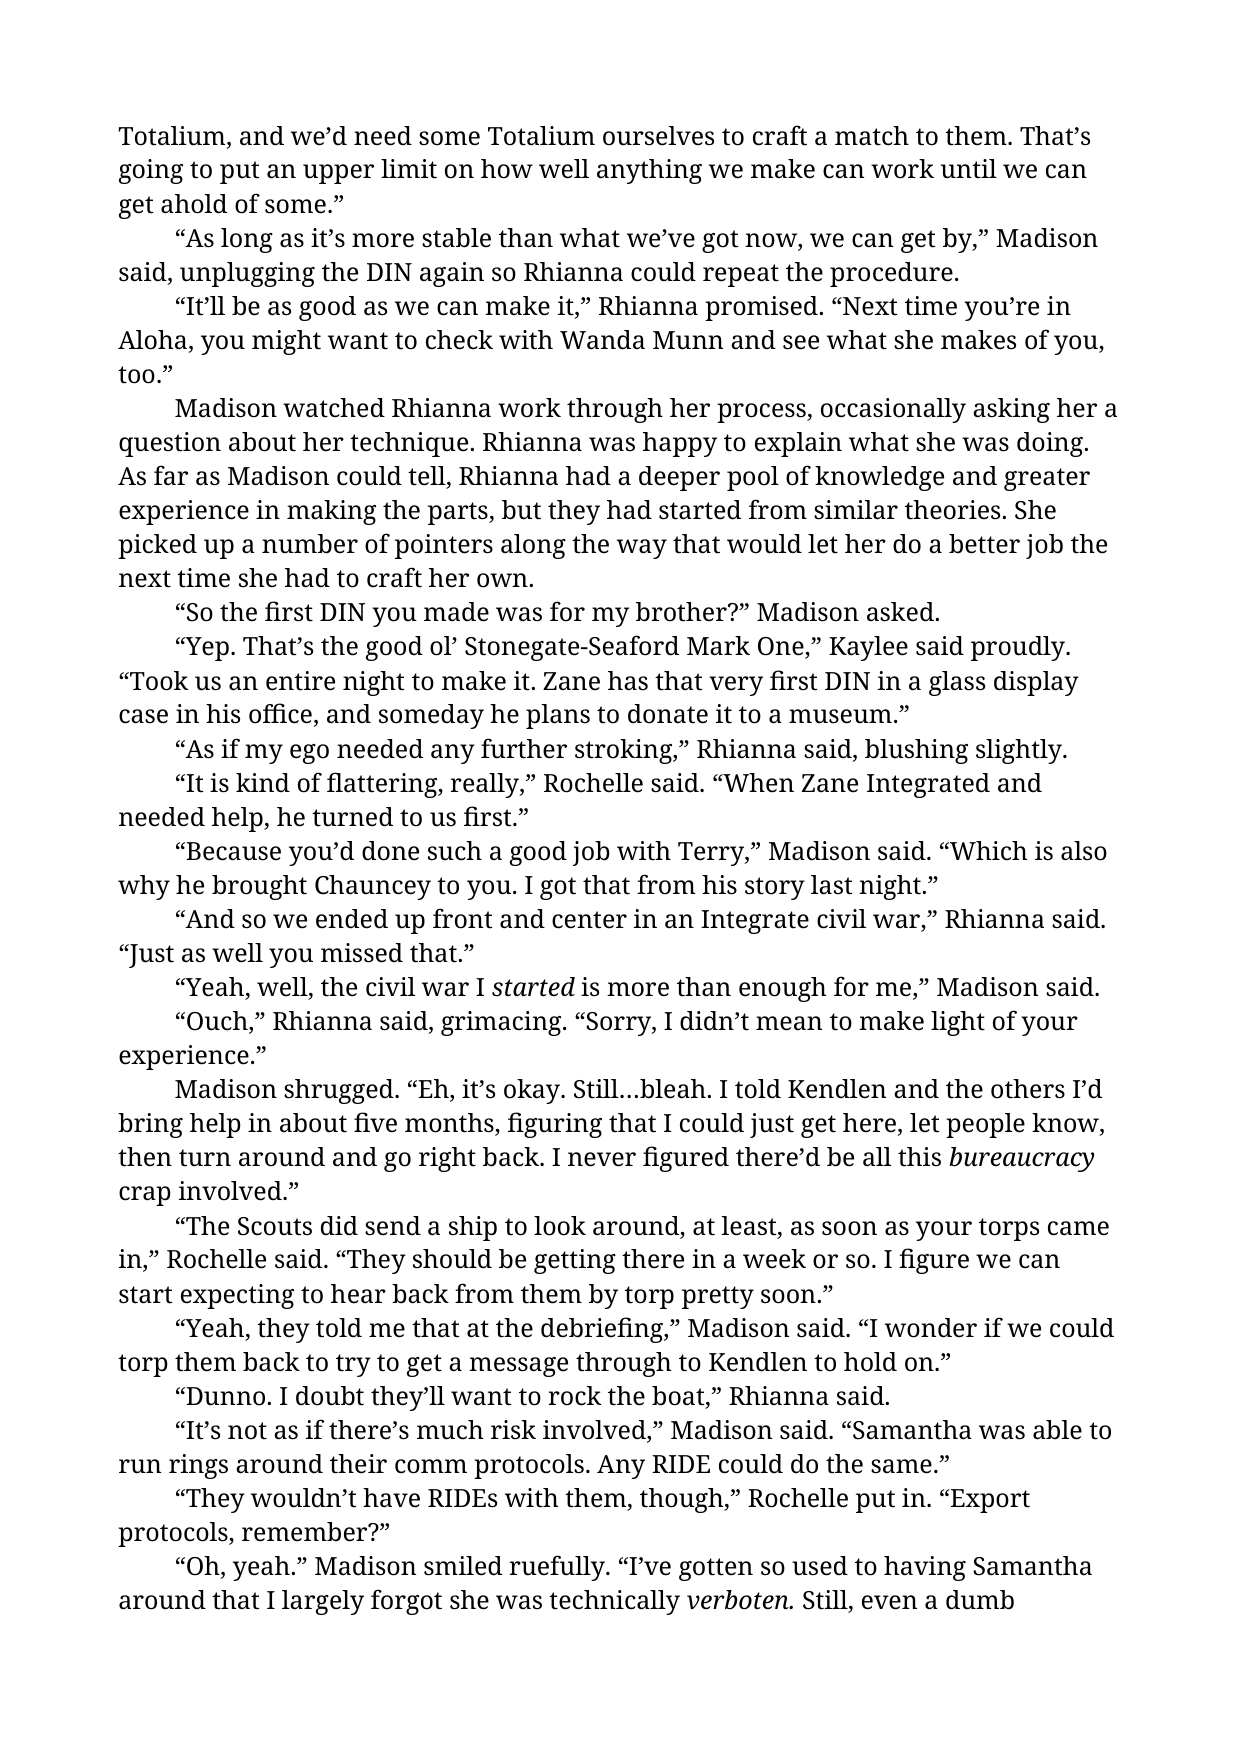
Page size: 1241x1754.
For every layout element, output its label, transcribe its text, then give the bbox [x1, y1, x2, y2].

text “They wouldn’t have RIDEs with them, though,” Rochelle put in. “Export protocols, remember?” [118, 1481, 1122, 1549]
text “Ouch,” Rhianna said, grimacing. “Sorry, I didn’t mean to make light of your experience.” [118, 1004, 1122, 1072]
text “And so we ended up front and center in an Integrate civil war,” Rhianna said. “Just as well you missed that.” [118, 902, 1122, 970]
text “As long as it’s more stable than what we’ve got now, we can get by,” Madison said, unplugging the DIN again so Rhianna could repeat the procedure. [118, 220, 1122, 288]
text “It’ll be as good as we can make it,” Rhianna promised. “Next time you’re in Aloha, you might want to check with Wanda Munn and see what she makes of you, too.” [118, 288, 1122, 391]
text “Oh, yeah.” Madison smiled ruefully. “I’ve gotten so used to having Samantha around that I largely forgot she was technically verboten. Still, even a dumb [118, 1549, 1122, 1617]
text “Because you’d done such a good job with Terry,” Madison said. “Which is also why he brought Chauncey to you. I got that from his story last night.” [118, 833, 1122, 902]
text “It’s not as if there’s much risk involved,” Madison said. “Samantha was able to run rings around their comm protocols. Any RIDE could do the same.” [118, 1412, 1122, 1481]
text Totalium, and we’d need some Totalium ourselves to craft a match to them. That’s going to put an upper limit on how well anything we make can work until we can get ahold of some.” [118, 118, 1122, 220]
text “It is kind of flattering, really,” Rochelle said. “When Zane Integrated and needed help, he turned to us first.” [118, 765, 1122, 833]
text “Yep. That’s the good ol’ Stonegate-Seaford Mark One,” Kaylee said proudly. “Took us an entire night to make it. Zane has that very first DIN in a glass display case in his office, and someday he plans to donate it to a museum.” [118, 629, 1122, 731]
text “Dunno. I doubt they’ll want to rock the boat,” Rhianna said. [118, 1378, 1122, 1412]
text “As if my ego needed any further stroking,” Rhianna said, blushing slightly. [118, 731, 1122, 765]
text Madison watched Rhianna work through her process, occasionally asking her a question about her technique. Rhianna was happy to explain what she was doing. As far as Madison could tell, Rhianna had a deeper pool of knowledge and greater experience in making the parts, but they had started from similar theories. She picked up a number of pointers along the way that would let her do a better job the next time she had to craft her own. [118, 391, 1122, 595]
text “The Scouts did send a ship to look around, at least, as soon as your torps came in,” Rochelle said. “They should be getting there in a week or so. I figure we can start expecting to hear back from them by torp pretty soon.” [118, 1208, 1122, 1310]
text “Yeah, they told me that at the debriefing,” Madison said. “I wonder if we could torp them back to try to get a message through to Kendlen to hold on.” [118, 1310, 1122, 1378]
text “Yeah, well, the civil war I started is more than enough for me,” Madison said. [118, 970, 1122, 1004]
text “So the first DIN you made was for my brother?” Madison asked. [118, 595, 1122, 629]
text Madison shrugged. “Eh, it’s okay. Still…bleah. I told Kendlen and the others I’d bring help in about five months, figuring that I could just get here, let people know, then turn around and go right back. I never figured there’d be all this bureaucracy crap involved.” [118, 1072, 1122, 1208]
